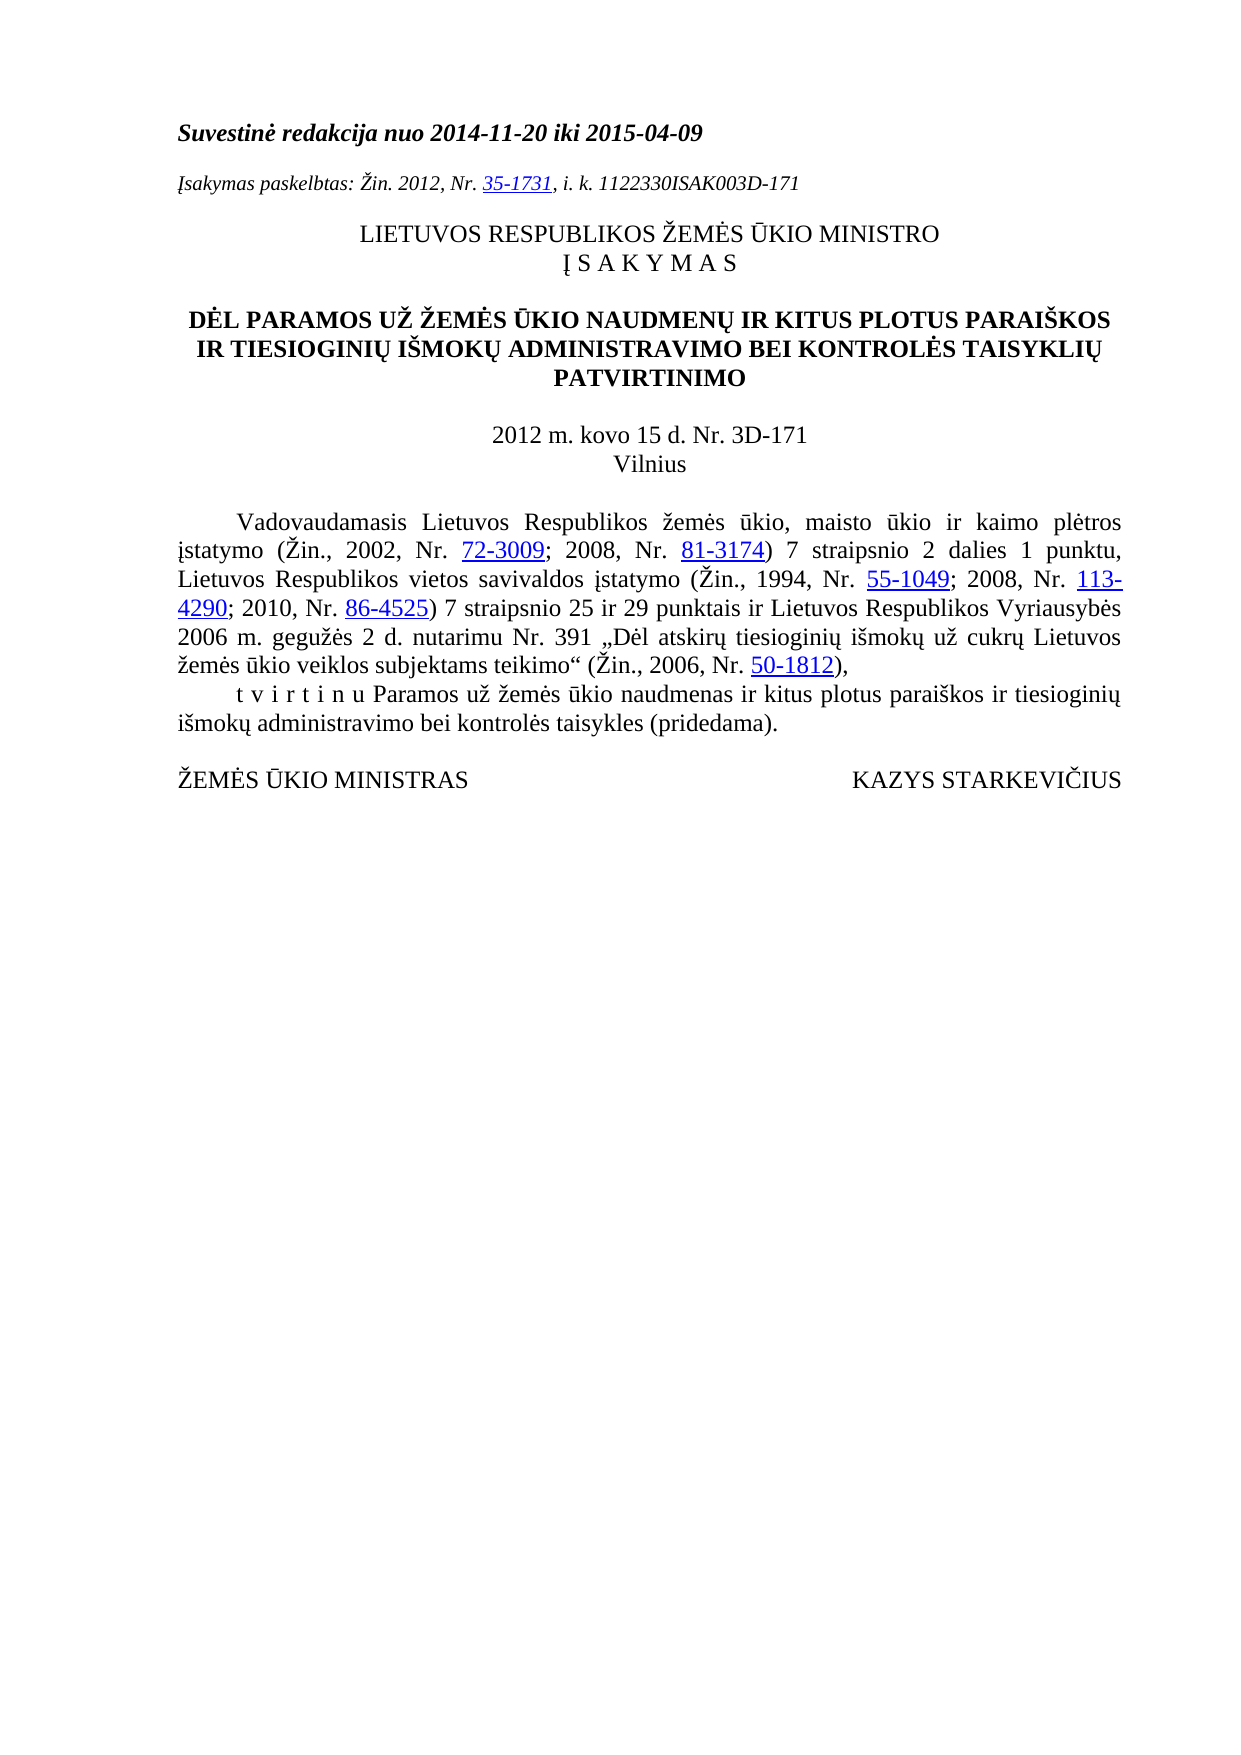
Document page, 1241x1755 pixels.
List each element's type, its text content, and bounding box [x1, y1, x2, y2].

text 2012 m. kovo 15 d. Nr. 3D-171 [177, 420, 1122, 449]
text DĖL PARAMOS UŽ ŽEMĖS ŪKIO NAUDMENŲ IR KITUS PLOTUS PARAIŠKOS IR TIESIOGINIŲ IŠMOKŲ ADMINISTRAVIMO BEI KONTROLĖS TAISYKLIŲ PATVIRTINIMO [177, 305, 1122, 392]
text LIETUVOS RESPUBLIKOS ŽEMĖS ŪKIO MINISTRO [177, 219, 1122, 248]
text Vilnius [177, 449, 1122, 478]
text Įsakymas paskelbtas: Žin. 2012, Nr. 35-1731, i. k. 1122330ISAK003D-171 [177, 171, 1122, 195]
text Suvestinė redakcija nuo 2014-11-20 iki 2015-04-09 [177, 118, 1122, 147]
text Vadovaudamasis Lietuvos Respublikos žemės ūkio, maisto ūkio ir kaimo plėtros įstatymo (Žin., 2002, Nr. 72-3009; 2008, Nr. 81-3174) 7 straipsnio 2 dalies 1 punktu, Lietuvos Respublikos vietos savivaldos įstatymo (Žin., 1994, Nr. 55-1049; 2008, Nr. 113-4290; 2010, Nr. 86-4525) 7 straipsnio 25 ir 29 punktais ir Lietuvos Respublikos Vyriausybės 2006 m. gegužės 2 d. nutarimu Nr. 391 „Dėl atskirų tiesioginių išmokų už cukrų Lietuvos žemės ūkio veiklos subjektams teikimo“ (Žin., 2006, Nr. 50-1812), [177, 507, 1122, 679]
text Žemės ūkio ministras Kazys Starkevičius [177, 765, 1122, 794]
text t v i r t i n u Paramos už žemės ūkio naudmenas ir kitus plotus paraiškos ir tiesioginių išmokų administravimo bei kontrolės taisykles (pridedama). [177, 679, 1122, 737]
text Į S A K Y M A S [177, 248, 1122, 277]
